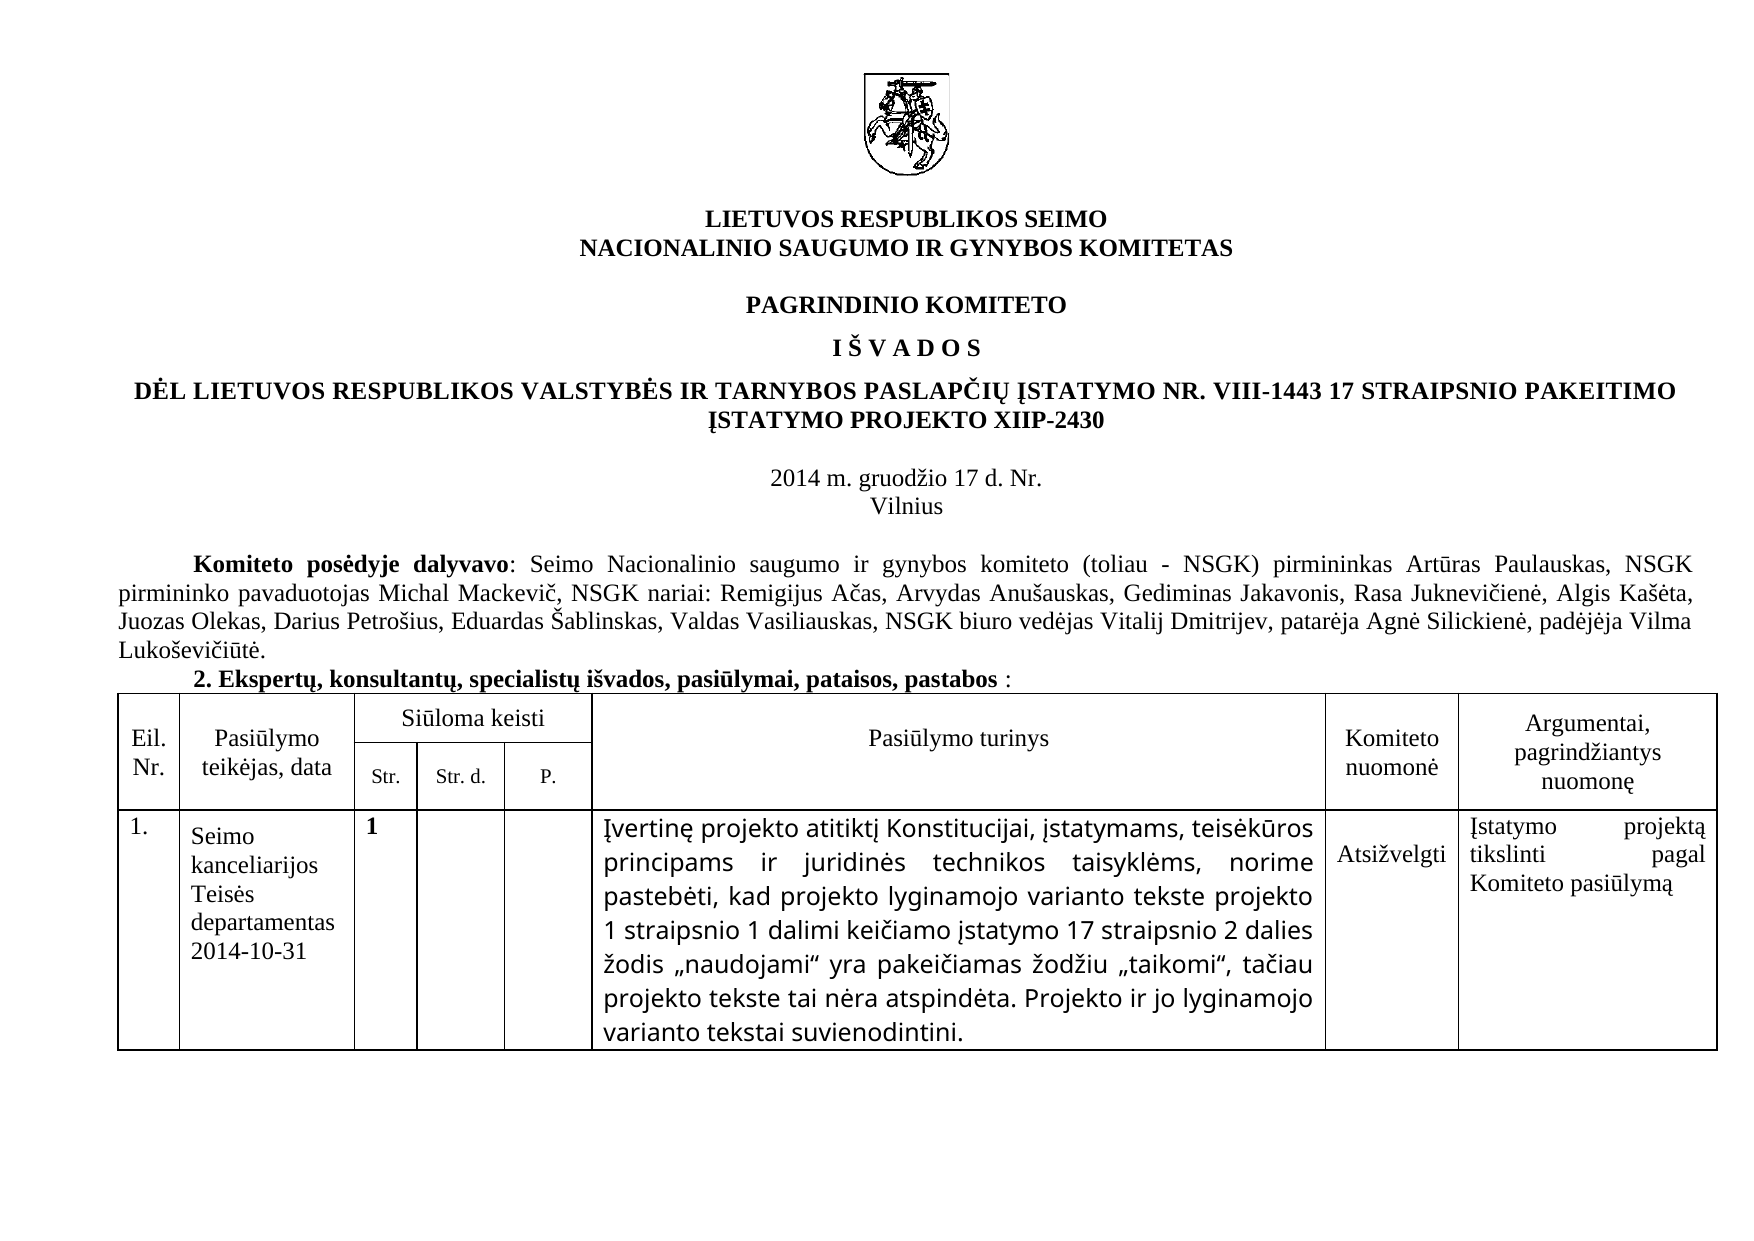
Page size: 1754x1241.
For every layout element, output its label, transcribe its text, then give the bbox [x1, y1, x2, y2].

table_cell Įvertinę projekto atitiktį Konstitucijai, įstatymams, teisėkūros principams ir juridinės technikos taisyklėms, norime pastebėti, kad projekto lyginamojo varianto tekste projekto 1 straipsnio 1 dalimi keičiamo įstatymo 17 straipsnio 2 dalies žodis „naudojami“ yra pakeičiamas žodžiu „taikomi“, tačiau projekto tekste tai nėra atspindėta. Projekto ir jo lyginamojo varianto tekstai suvienodintini. [593, 811, 1325, 1049]
text Vilnius [118, 491, 1694, 520]
table_cell [505, 811, 591, 1049]
table_cell Seimo kanceliarijos Teisės departamentas 2014-10-31 [180, 811, 354, 1049]
table_header Komiteto nuomonė [1326, 694, 1458, 809]
table_cell Atsižvelgti [1326, 811, 1458, 1049]
text Komiteto posėdyje dalyvavo: Seimo Nacionalinio saugumo ir gynybos komiteto (toliau - NSGK) pirmininkas Artūras Paulauskas, NSGK pirmininko pavaduotojas Michal Mackevič, NSGK nariai: Remigijus Ačas, Arvydas Anušauskas, Gediminas Jakavonis, Rasa Juknevičienė, Algis Kašėta, Juozas Olekas, Darius Petrošius, Eduardas Šablinskas, Valdas Vasiliauskas, NSGK biuro vedėjas Vitalij Dmitrijev, patarėja Agnė Silickienė, padėjėja Vilma Lukoševičiūtė. [118, 549, 1694, 664]
text NACIONALINIO SAUGUMO IR GYNYBOS KOMITETAS [118, 233, 1694, 261]
table_cell P. [505, 743, 591, 809]
table_header Eil. Nr. [119, 694, 179, 809]
table_header Pasiūlymo turinys [593, 694, 1325, 809]
table_cell Str. [355, 743, 416, 809]
table_cell 1 [355, 811, 416, 1049]
table_cell 1. [119, 811, 179, 1049]
subtitle PAGRINDINIO KOMITETO [118, 290, 1694, 319]
text 2. Ekspertų, konsultantų, specialistų išvados, pasiūlymai, pataisos, pastabos : [118, 664, 1694, 693]
table_cell Įstatymo projektą tikslinti pagal Komiteto pasiūlymą [1459, 811, 1716, 1049]
subtitle I Š V A D O S [118, 333, 1694, 362]
table_header Siūloma keisti [355, 694, 591, 742]
text ĮSTATYMO PROJEKTO XIIP-2430 [118, 405, 1694, 434]
table_header Pasiūlymo teikėjas, data [180, 694, 354, 809]
table_cell Str. d. [418, 743, 504, 809]
text 2014 m. gruodžio 17 d. Nr. [118, 463, 1694, 491]
table_header Argumentai, pagrindžiantys nuomonę [1459, 694, 1716, 809]
text LIETUVOS RESPUBLIKOS SEIMO [118, 204, 1694, 233]
text DĖL LIETUVOS RESPUBLIKOS VALSTYBĖS IR TARNYBOS PASLAPČIŲ ĮSTATYMO NR. VIII-1443 17 STRAIPSNIO PAKEITIMO [118, 376, 1694, 405]
table_cell [418, 811, 504, 1049]
